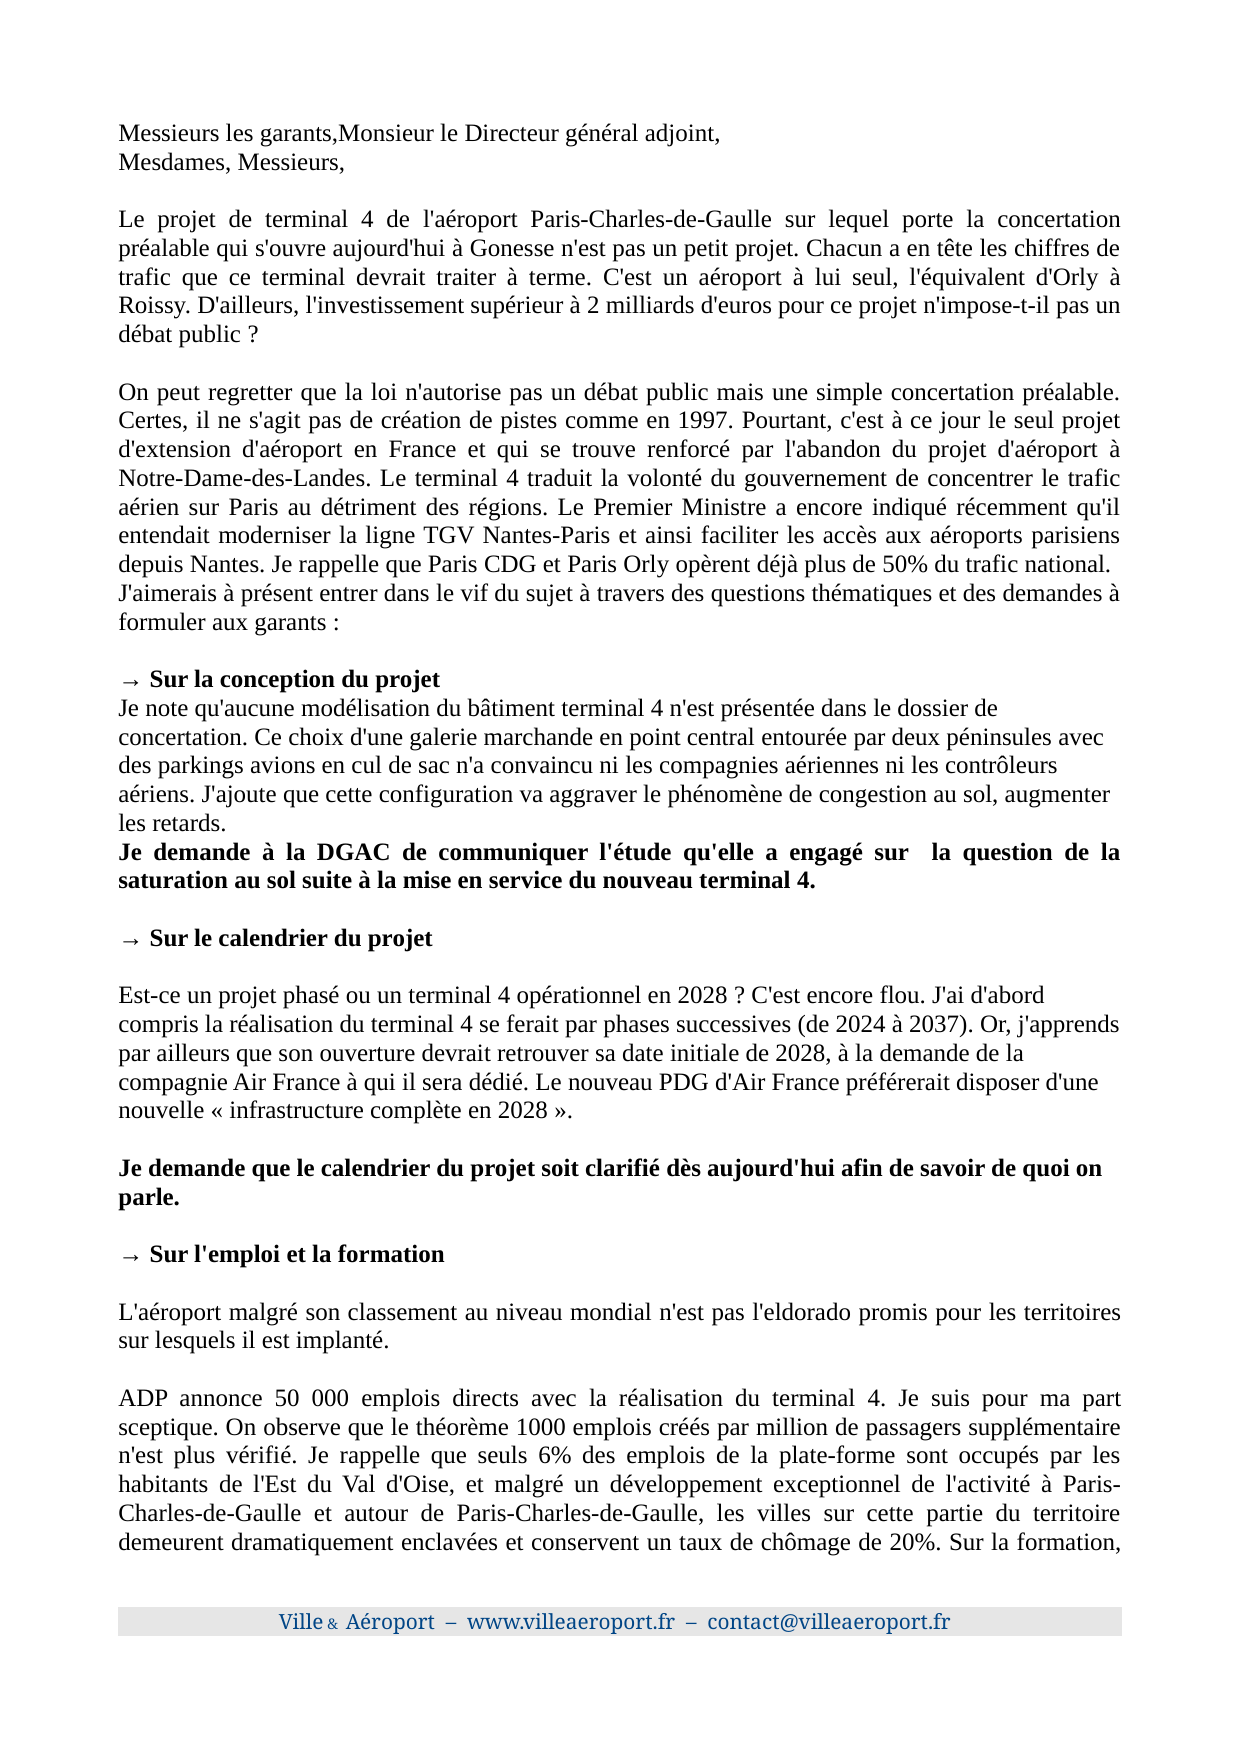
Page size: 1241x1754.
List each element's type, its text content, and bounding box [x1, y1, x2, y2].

text Mesdames, Messieurs, [118, 147, 1122, 176]
text Je demande à la DGAC de communiquer l'étude qu'elle a engagé sur la question de la saturation au sol suite à la mise en service du nouveau terminal 4. [118, 837, 1122, 894]
text Je demande que le calendrier du projet soit clarifié dès aujourd'hui afin de savoir de quoi on parle. [118, 1153, 1122, 1211]
text Messieurs les garants,Monsieur le Directeur général adjoint, [118, 118, 1122, 147]
text L'aéroport malgré son classement au niveau mondial n'est pas l'eldorado promis pour les territoires sur lesquels il est implanté. [118, 1297, 1122, 1354]
text ADP annonce 50 000 emplois directs avec la réalisation du terminal 4. Je suis pour ma part sceptique. On observe que le théorème 1000 emplois créés par million de passagers supplémentaire n'est plus vérifié. Je rappelle que seuls 6% des emplois de la plate-forme sont occupés par les habitants de l'Est du Val d'Oise, et malgré un développement exceptionnel de l'activité à Paris-Charles-de-Gaulle et autour de Paris-Charles-de-Gaulle, les villes sur cette partie du territoire demeurent dramatiquement enclavées et conservent un taux de chômage de 20%. Sur la formation, [118, 1383, 1122, 1556]
text → Sur l'emploi et la formation [118, 1239, 1122, 1268]
text → Sur la conception du projet [118, 664, 1122, 693]
text Le projet de terminal 4 de l'aéroport Paris-Charles-de-Gaulle sur lequel porte la concertation préalable qui s'ouvre aujourd'hui à Gonesse n'est pas un petit projet. Chacun a en tête les chiffres de trafic que ce terminal devrait traiter à terme. C'est un aéroport à lui seul, l'équivalent d'Orly à Roissy. D'ailleurs, l'investissement supérieur à 2 milliards d'euros pour ce projet n'impose-t-il pas un débat public ? [118, 204, 1122, 348]
text Est-ce un projet phasé ou un terminal 4 opérationnel en 2028 ? C'est encore flou. J'ai d'abord compris la réalisation du terminal 4 se ferait par phases successives (de 2024 à 2037). Or, j'apprends par ailleurs que son ouverture devrait retrouver sa date initiale de 2028, à la demande de la compagnie Air France à qui il sera dédié. Le nouveau PDG d'Air France préférerait disposer d'une nouvelle « infrastructure complète en 2028 ». [118, 981, 1122, 1124]
text J'aimerais à présent entrer dans le vif du sujet à travers des questions thématiques et des demandes à formuler aux garants : [118, 578, 1122, 636]
text → Sur le calendrier du projet [118, 923, 1122, 952]
text Je note qu'aucune modélisation du bâtiment terminal 4 n'est présentée dans le dossier de concertation. Ce choix d'une galerie marchande en point central entourée par deux péninsules avec des parkings avions en cul de sac n'a convaincu ni les compagnies aériennes ni les contrôleurs aériens. J'ajoute que cette configuration va aggraver le phénomène de congestion au sol, augmenter les retards. [118, 693, 1122, 837]
text On peut regretter que la loi n'autorise pas un débat public mais une simple concertation préalable. Certes, il ne s'agit pas de création de pistes comme en 1997. Pourtant, c'est à ce jour le seul projet d'extension d'aéroport en France et qui se trouve renforcé par l'abandon du projet d'aéroport à Notre-Dame-des-Landes. Le terminal 4 traduit la volonté du gouvernement de concentrer le trafic aérien sur Paris au détriment des régions. Le Premier Ministre a encore indiqué récemment qu'il entendait moderniser la ligne TGV Nantes-Paris et ainsi faciliter les accès aux aéroports parisiens depuis Nantes. Je rappelle que Paris CDG et Paris Orly opèrent déjà plus de 50% du trafic national. [118, 377, 1122, 578]
